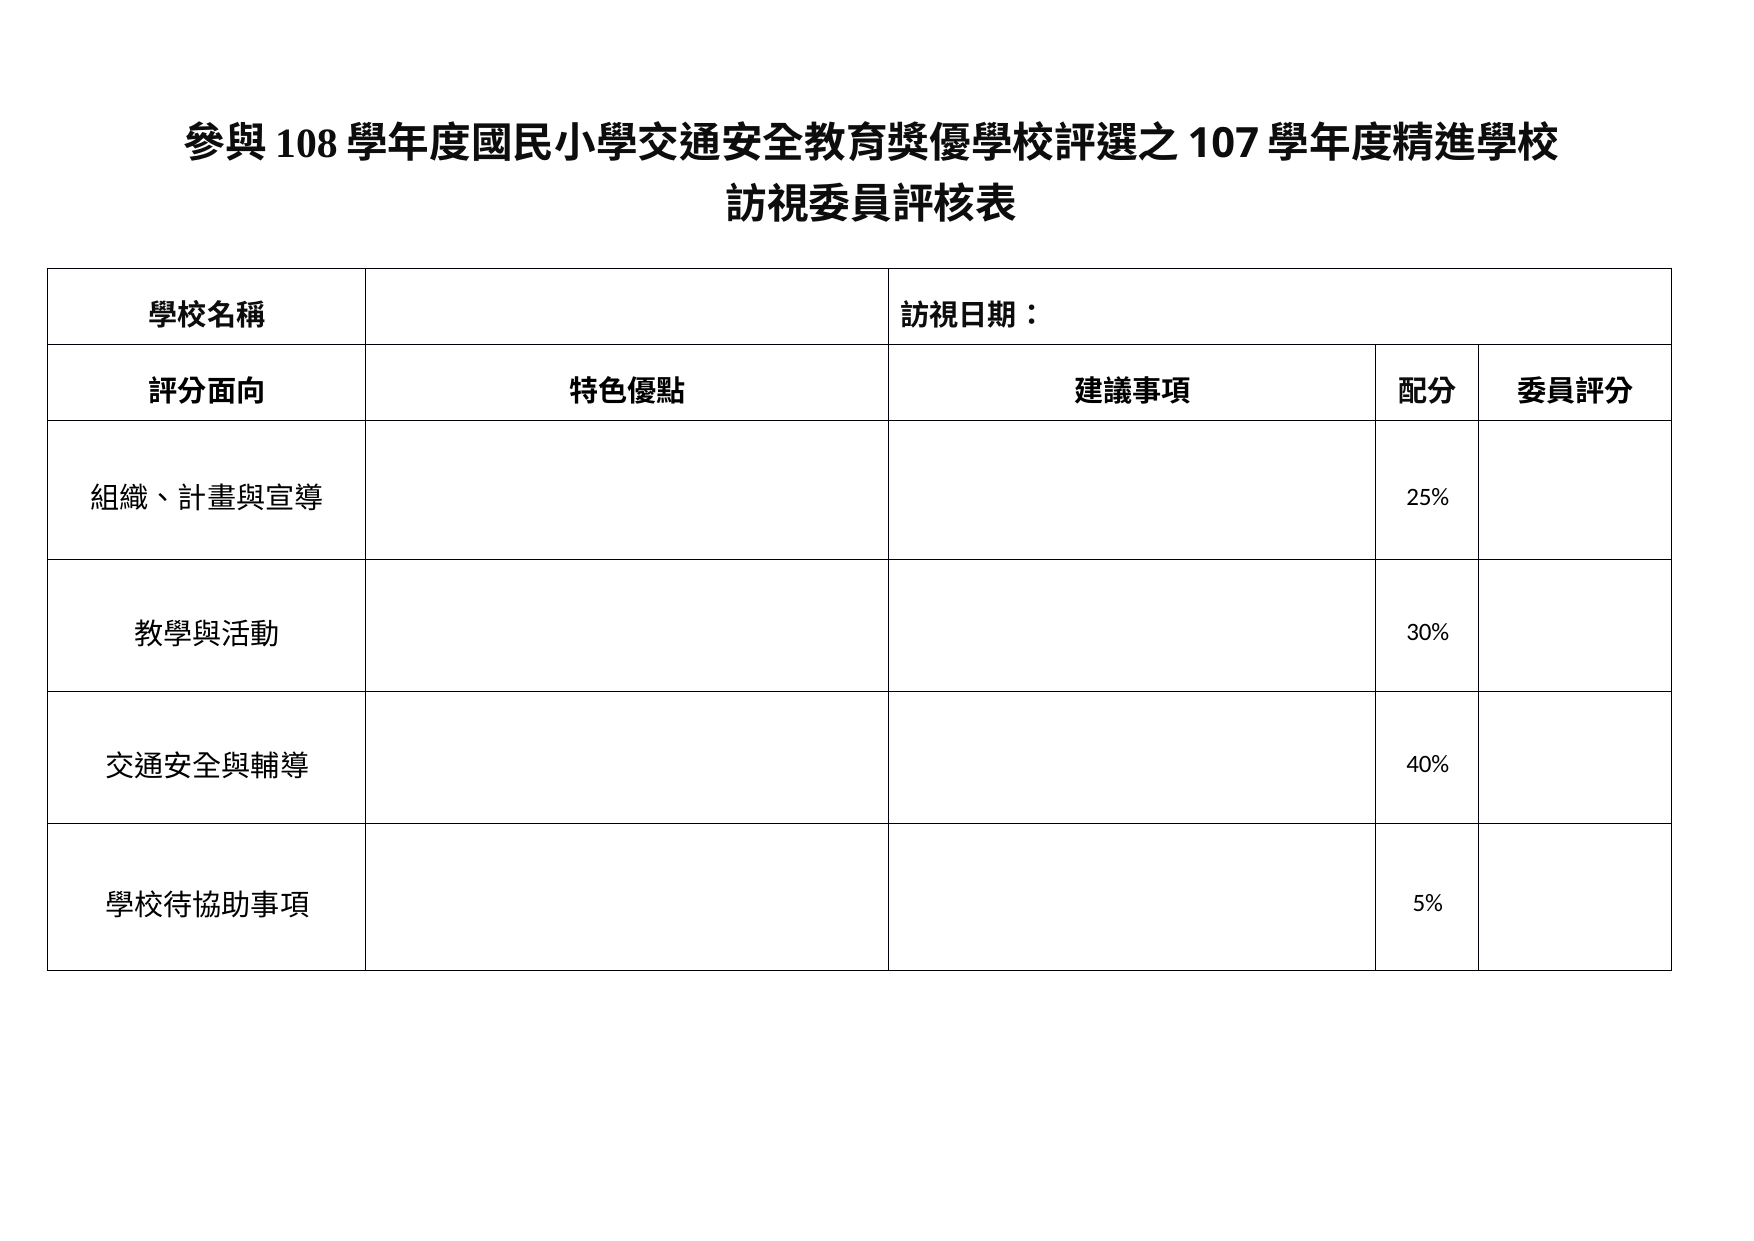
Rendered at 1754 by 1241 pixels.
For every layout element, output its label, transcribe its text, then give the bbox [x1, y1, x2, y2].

table_header [366, 269, 888, 344]
text 參與108學年度國民小學交通安全教育獎優學校評選之107學年度精進學校 [59, 109, 1683, 170]
table_cell 組織、計畫與宣導 [48, 421, 365, 559]
table_cell 評分面向 [48, 345, 365, 420]
table_cell [366, 692, 888, 823]
table_header 學校名稱 [48, 269, 365, 344]
table_cell 特色優點 [366, 345, 888, 420]
table_cell [889, 692, 1375, 823]
table_cell 建議事項 [889, 345, 1375, 420]
table_cell [1479, 560, 1671, 691]
table_cell 委員評分 [1479, 345, 1671, 420]
table_cell [366, 421, 888, 559]
table_header 訪視日期： [889, 269, 1671, 344]
table_cell 5% [1376, 824, 1478, 969]
table_cell [1479, 692, 1671, 823]
table_cell 交通安全與輔導 [48, 692, 365, 823]
table_cell 30% [1376, 560, 1478, 691]
text 訪視委員評核表 [59, 170, 1683, 230]
table_cell 配分 [1376, 345, 1478, 420]
table_cell [1479, 421, 1671, 559]
table_cell [889, 560, 1375, 691]
table_cell [366, 560, 888, 691]
table_cell [1479, 824, 1671, 969]
table_cell 學校待協助事項 [48, 824, 365, 969]
table_cell [889, 421, 1375, 559]
table_cell 25% [1376, 421, 1478, 559]
table_cell [366, 824, 888, 969]
table_cell [889, 824, 1375, 969]
table_cell 40% [1376, 692, 1478, 823]
table_cell 教學與活動 [48, 560, 365, 691]
